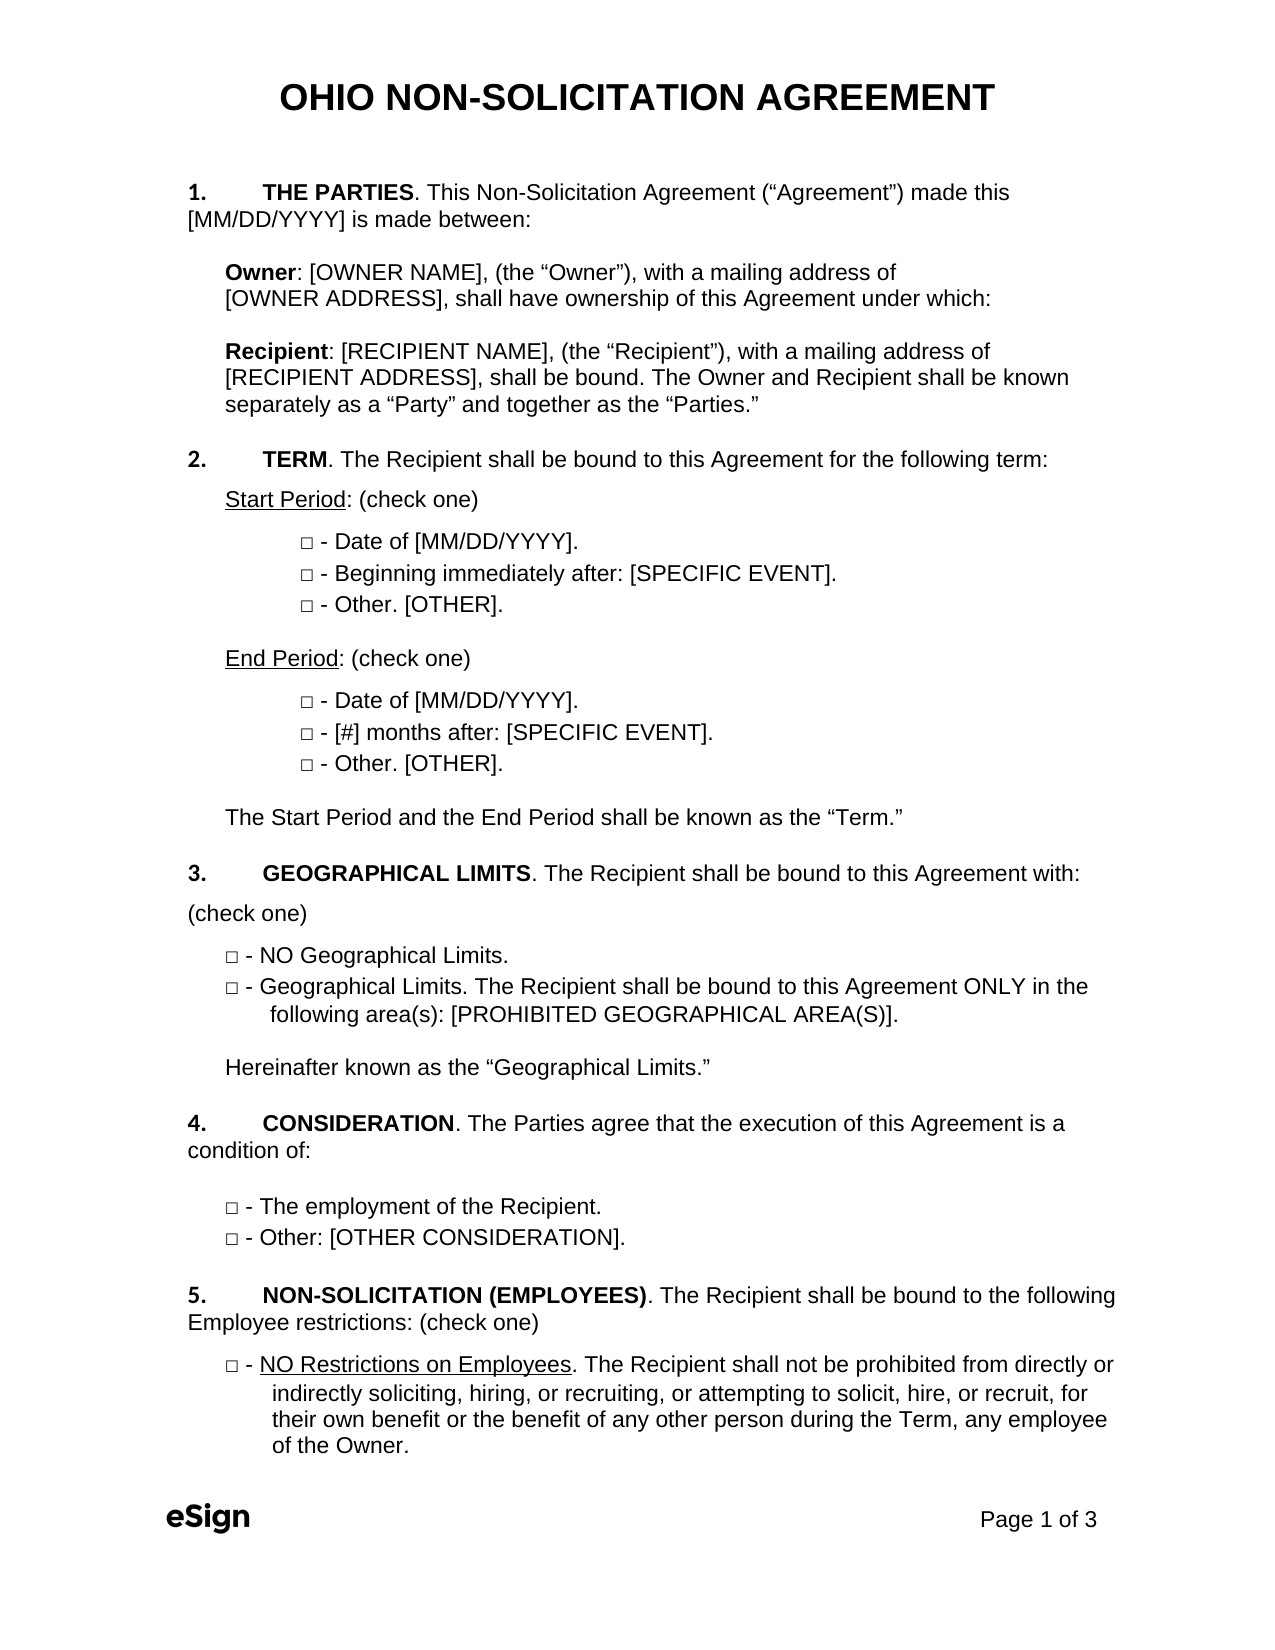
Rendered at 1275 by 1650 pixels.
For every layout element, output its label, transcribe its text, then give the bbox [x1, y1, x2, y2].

text Recipient: [RECIPIENT NAME], (the “Recipient”), with a mailing address of [225, 338, 1125, 364]
text ☐ - NO Restrictions on Employees. The Recipient shall not be prohibited from directly or indirectly soliciting, hiring, or recruiting, or attempting to solicit, hire, or recruit, for their own benefit or the benefit of any other person during the Term, any employee of the Owner. [225, 1348, 1125, 1458]
text ☐ - Other: [OTHER CONSIDERATION]. [225, 1221, 1125, 1252]
text ☐ - Other. [OTHER]. [300, 588, 1125, 619]
text [RECIPIENT ADDRESS], shall be bound. The Owner and Recipient shall be known separately as a “Party” and together as the “Parties.” [225, 364, 1125, 417]
list NON-SOLICITATION (EMPLOYEES). The Recipient shall be bound to the following Employee restrictions: (check one) [187, 1279, 1125, 1336]
text ☐ - [#] months after: [SPECIFIC EVENT]. [300, 715, 1125, 747]
text The Start Period and the End Period shall be known as the “Term.” [225, 804, 1125, 831]
text ☐ - The employment of the Recipient. [225, 1190, 1125, 1221]
text Start Period: (check one) [225, 486, 1125, 513]
text End Period: (check one) [225, 645, 1125, 672]
text Owner: [OWNER NAME], (the “Owner”), with a mailing address of [225, 259, 1125, 285]
list TERM. The Recipient shall be bound to this Agreement for the following term: [187, 443, 1125, 474]
list (check one) [187, 900, 1125, 926]
text [OWNER ADDRESS], shall have ownership of this Agreement under which: [225, 285, 1125, 312]
list THE PARTIES. This Non-Solicitation Agreement (“Agreement”) made this [MM/DD/YYYY] is made between: [187, 176, 1125, 232]
list CONSIDERATION. The Parties agree that the execution of this Agreement is a condition of: [187, 1107, 1125, 1164]
text ☐ - Beginning immediately after: [SPECIFIC EVENT]. [300, 556, 1125, 588]
text ☐ - Date of [MM/DD/YYYY]. [300, 684, 1125, 715]
text OHIO NON-SOLICITATION AGREEMENT [150, 75, 1125, 118]
list GEOGRAPHICAL LIMITS. The Recipient shall be bound to this Agreement with: [187, 857, 1125, 887]
text ☐ - NO Geographical Limits. [225, 939, 1125, 970]
text ☐ - Other. [OTHER]. [300, 747, 1125, 778]
text Hereinafter known as the “Geographical Limits.” [225, 1054, 1125, 1080]
text ☐ - Geographical Limits. The Recipient shall be bound to this Agreement ONLY in the [225, 970, 1125, 1001]
text following area(s): [PROHIBITED GEOGRAPHICAL AREA(S)]. [270, 1001, 1125, 1028]
text ☐ - Date of [MM/DD/YYYY]. [300, 525, 1125, 556]
